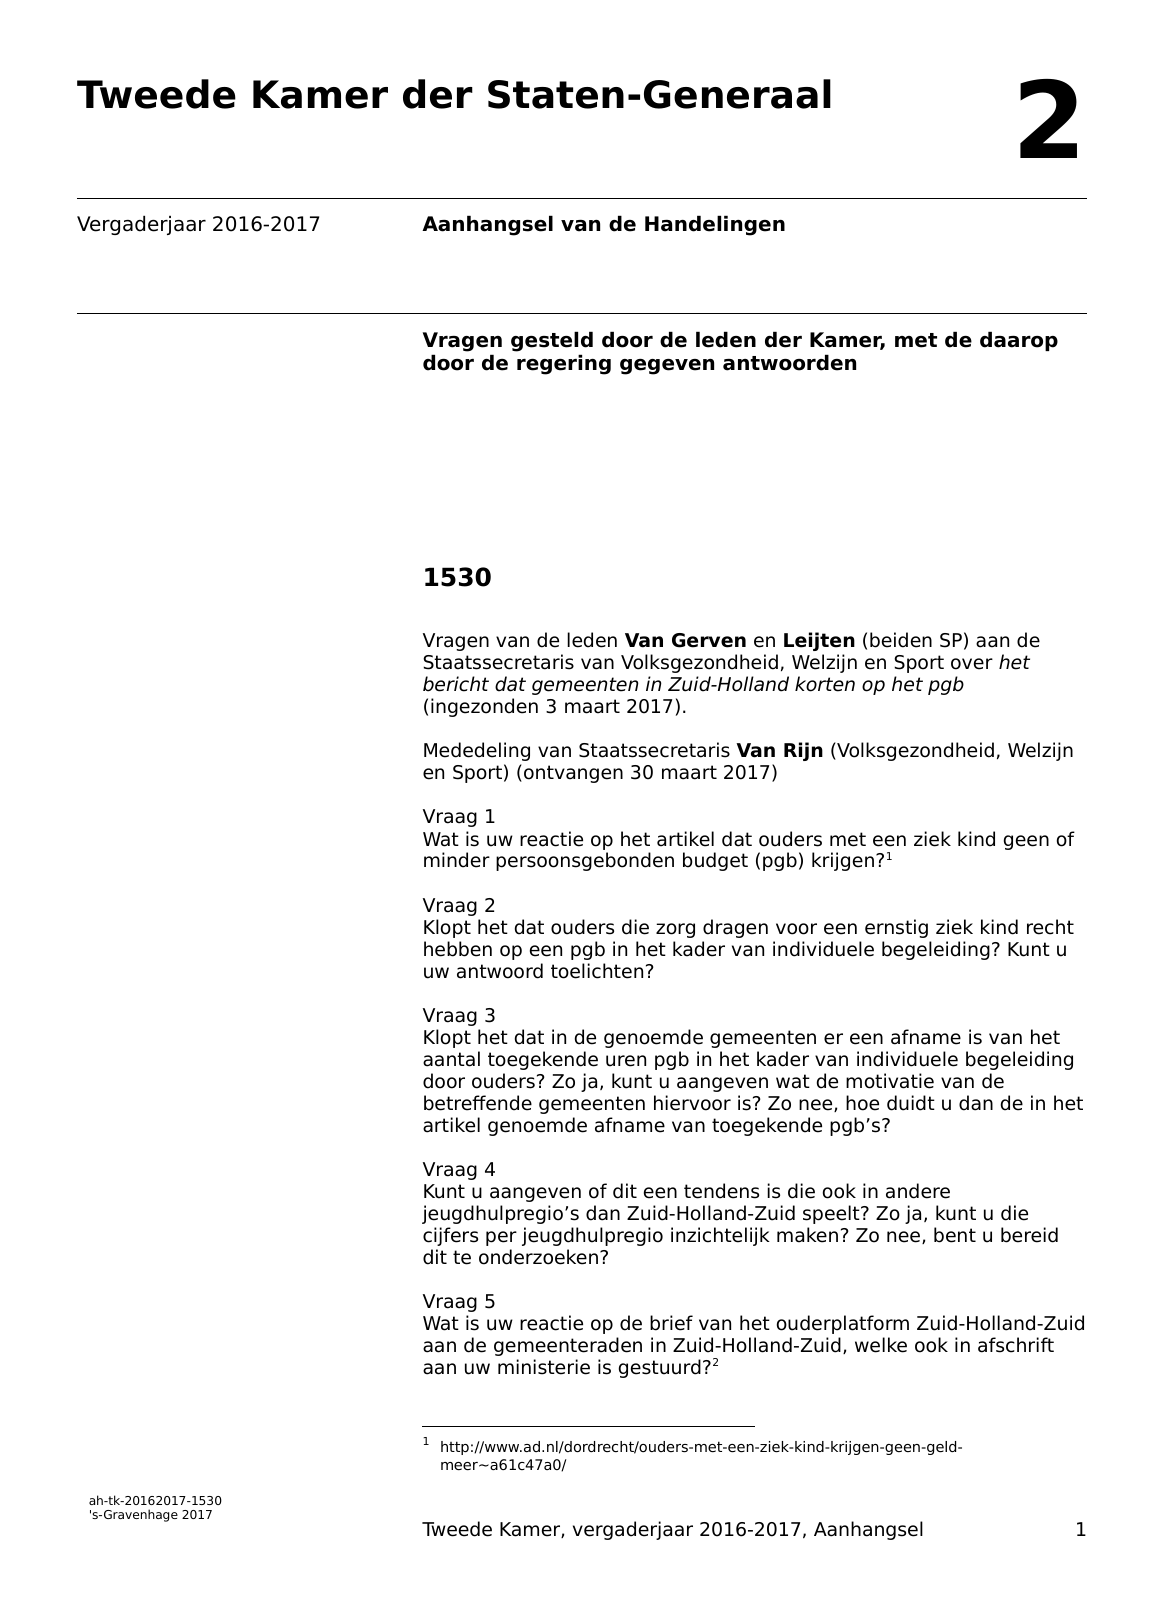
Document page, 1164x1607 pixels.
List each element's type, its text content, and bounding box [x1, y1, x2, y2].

table_cell Vergaderjaar 2016-2017 [77, 199, 422, 313]
table_header 2 [886, 59, 1087, 198]
table_header Tweede Kamer der Staten-Generaal [77, 59, 886, 198]
text Vraag 4 [422, 1159, 1087, 1181]
text Klopt het dat ouders die zorg dragen voor een ernstig ziek kind recht hebben op een pgb in het kader van individuele begeleiding? Kunt u uw antwoord toelichten? [422, 917, 1087, 982]
text 's-Gravenhage 2017 [88, 1508, 323, 1522]
text Vraag 5 [422, 1291, 1087, 1313]
text Mededeling van Staatssecretaris Van Rijn (Volksgezondheid, Welzijn en Sport) (ontvangen 30 maart 2017) [422, 740, 1087, 784]
text Vraag 2 [422, 894, 1087, 917]
text http://www.ad.nl/dordrecht/ouders-met-een-ziek-kind-krijgen-geen-geld-meer~a61c47a0/ [422, 1435, 1087, 1474]
table_cell [77, 314, 422, 375]
text Vraag 3 [422, 1005, 1087, 1027]
text 1530 [422, 563, 1087, 592]
text Wat is uw reactie op de brief van het ouderplatform Zuid-Holland-Zuid aan de gemeenteraden in Zuid-Holland-Zuid, welke ook in afschrift aan uw ministerie is gestuurd? [422, 1313, 1087, 1379]
text ah-tk-20162017-1530 [88, 1494, 323, 1508]
table_cell Aanhangsel van de Handelingen [422, 199, 1087, 313]
text Wat is uw reactie op het artikel dat ouders met een ziek kind geen of minder persoonsgebonden budget (pgb) krijgen? [422, 828, 1087, 872]
text Vraag 1 [422, 806, 1087, 828]
text Vragen van de leden Van Gerven en Leijten (beiden SP) aan de Staatssecretaris van Volksgezondheid, Welzijn en Sport over het bericht dat gemeenten in Zuid-Holland korten op het pgb (ingezonden 3 maart 2017). [422, 630, 1087, 718]
table_cell Vragen gesteld door de leden der Kamer, met de daarop door de regering gegeven antwoorden [422, 314, 1087, 375]
text Kunt u aangeven of dit een tendens is die ook in andere jeugdhulpregio’s dan Zuid-Holland-Zuid speelt? Zo ja, kunt u die cijfers per jeugdhulpregio inzichtelijk maken? Zo nee, bent u bereid dit te onderzoeken? [422, 1181, 1087, 1269]
text Klopt het dat in de genoemde gemeenten er een afname is van het aantal toegekende uren pgb in het kader van individuele begeleiding door ouders? Zo ja, kunt u aangeven wat de motivatie van de betreffende gemeenten hiervoor is? Zo nee, hoe duidt u dan de in het artikel genoemde afname van toegekende pgb’s? [422, 1027, 1087, 1137]
